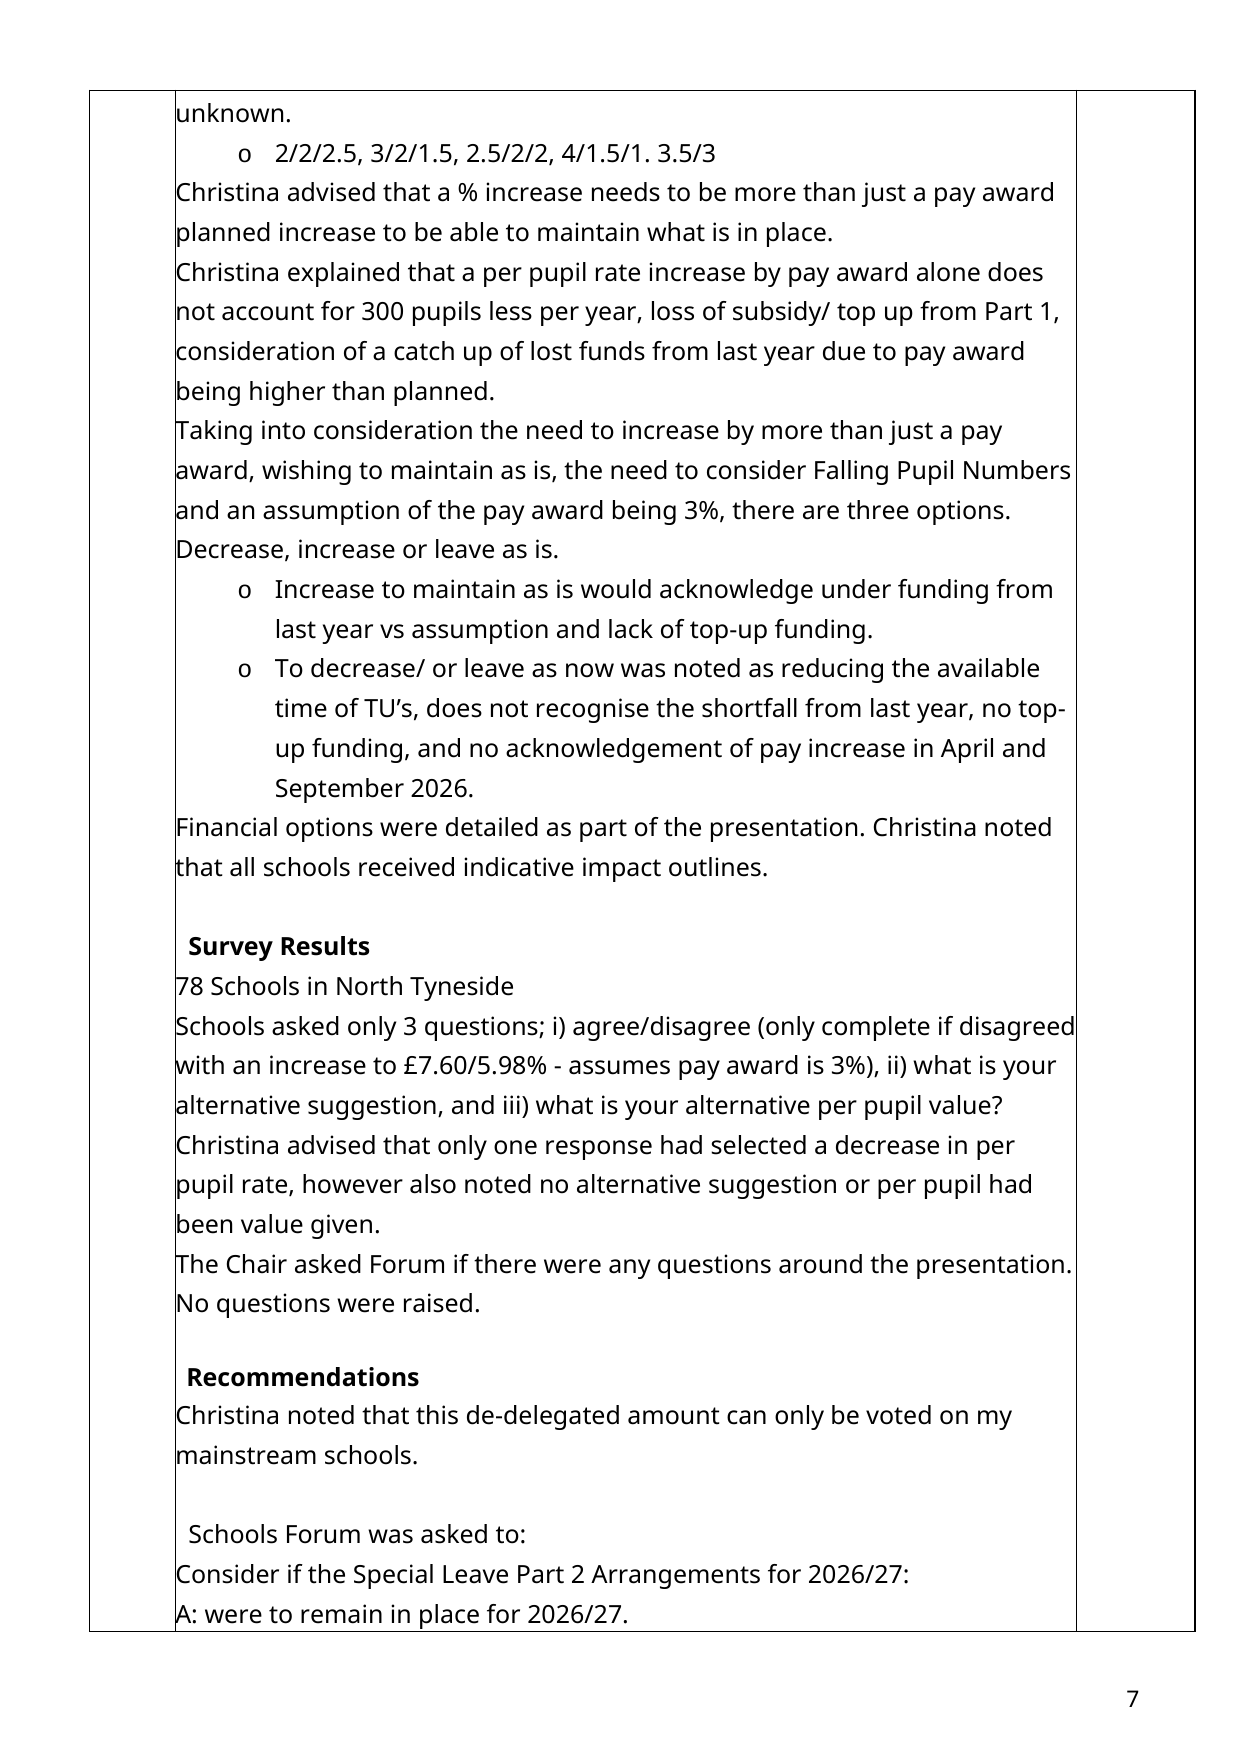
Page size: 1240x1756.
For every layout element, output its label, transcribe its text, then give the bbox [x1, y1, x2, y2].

table_cell [90, 91, 175, 1631]
table_cell Christina Ponting talked through a presentation on screen. Main points to note as follows: A reminder was given of what is ‘special leave’ and TUFT (Trade Union Facility Time and Christina included a number of points to note. Christina noted the details of balance vs cost. Forum was advised that any increase in per pupil costs needs to reflect the following: Need to catch up after 2024/25 shortfall. Pay awards given by DfE equate to 6.5% over 3 years, with no idea how this is to be weighted. Trade Unions (TUs) may not accept/agree. The budget does not attract any employer offset grants. Applies to both teaching and support staff – with differing pay award schedules. Per Pupil numbers have consistently fallen by approximately 300 per annum (6 plus years). A number of % increase options were considered, noting that this is an unknown. 2/2/2.5, 3/2/1.5, 2.5/2/2, 4/1.5/1. 3.5/3 Christina advised that a % increase needs to be more than just a pay award planned increase to be able to maintain what is in place. Christina explained that a per pupil rate increase by pay award alone does not account for 300 pupils less per year, loss of subsidy/ top up from Part 1, consideration of a catch up of lost funds from last year due to pay award being higher than planned. Taking into consideration the need to increase by more than just a pay award, wishing to maintain as is, the need to consider Falling Pupil Numbers and an assumption of the pay award being 3%, there are three options. Decrease, increase or leave as is. Increase to maintain as is would acknowledge under funding from last year vs assumption and lack of top-up funding. To decrease/ or leave as now was noted as reducing the available time of TU’s, does not recognise the shortfall from last year, no top-up funding, and no acknowledgement of pay increase in April and September 2026. Financial options were detailed as part of the presentation. Christina noted that all schools received indicative impact outlines. Survey Results 78 Schools in North Tyneside Schools asked only 3 questions; i) agree/disagree (only complete if disagreed with an increase to £7.60/5.98% - assumes pay award is 3%), ii) what is your alternative suggestion, and iii) what is your alternative per pupil value? Christina advised that only one response had selected a decrease in per pupil rate, however also noted no alternative suggestion or per pupil had been value given. The Chair asked Forum if there were any questions around the presentation. No questions were raised. Recommendations Christina noted that this de-delegated amount can only be voted on my mainstream schools. Schools Forum was asked to: Consider if the Special Leave Part 2 Arrangements for 2026/27: A: were to remain in place for 2026/27. AGREED. B: agree to the per pupil rate being increased for all schools to £7.60 from April 2026. AGREED. Confirm that they wished to receive an update/ recommendation be presented to Schools Forum in January 2027 for April 2027. AGREED The Chair thanked all TU colleagues for their support to individual schools and all staff for their hard work. [176, 91, 1076, 1631]
table_cell [1077, 91, 1194, 1631]
